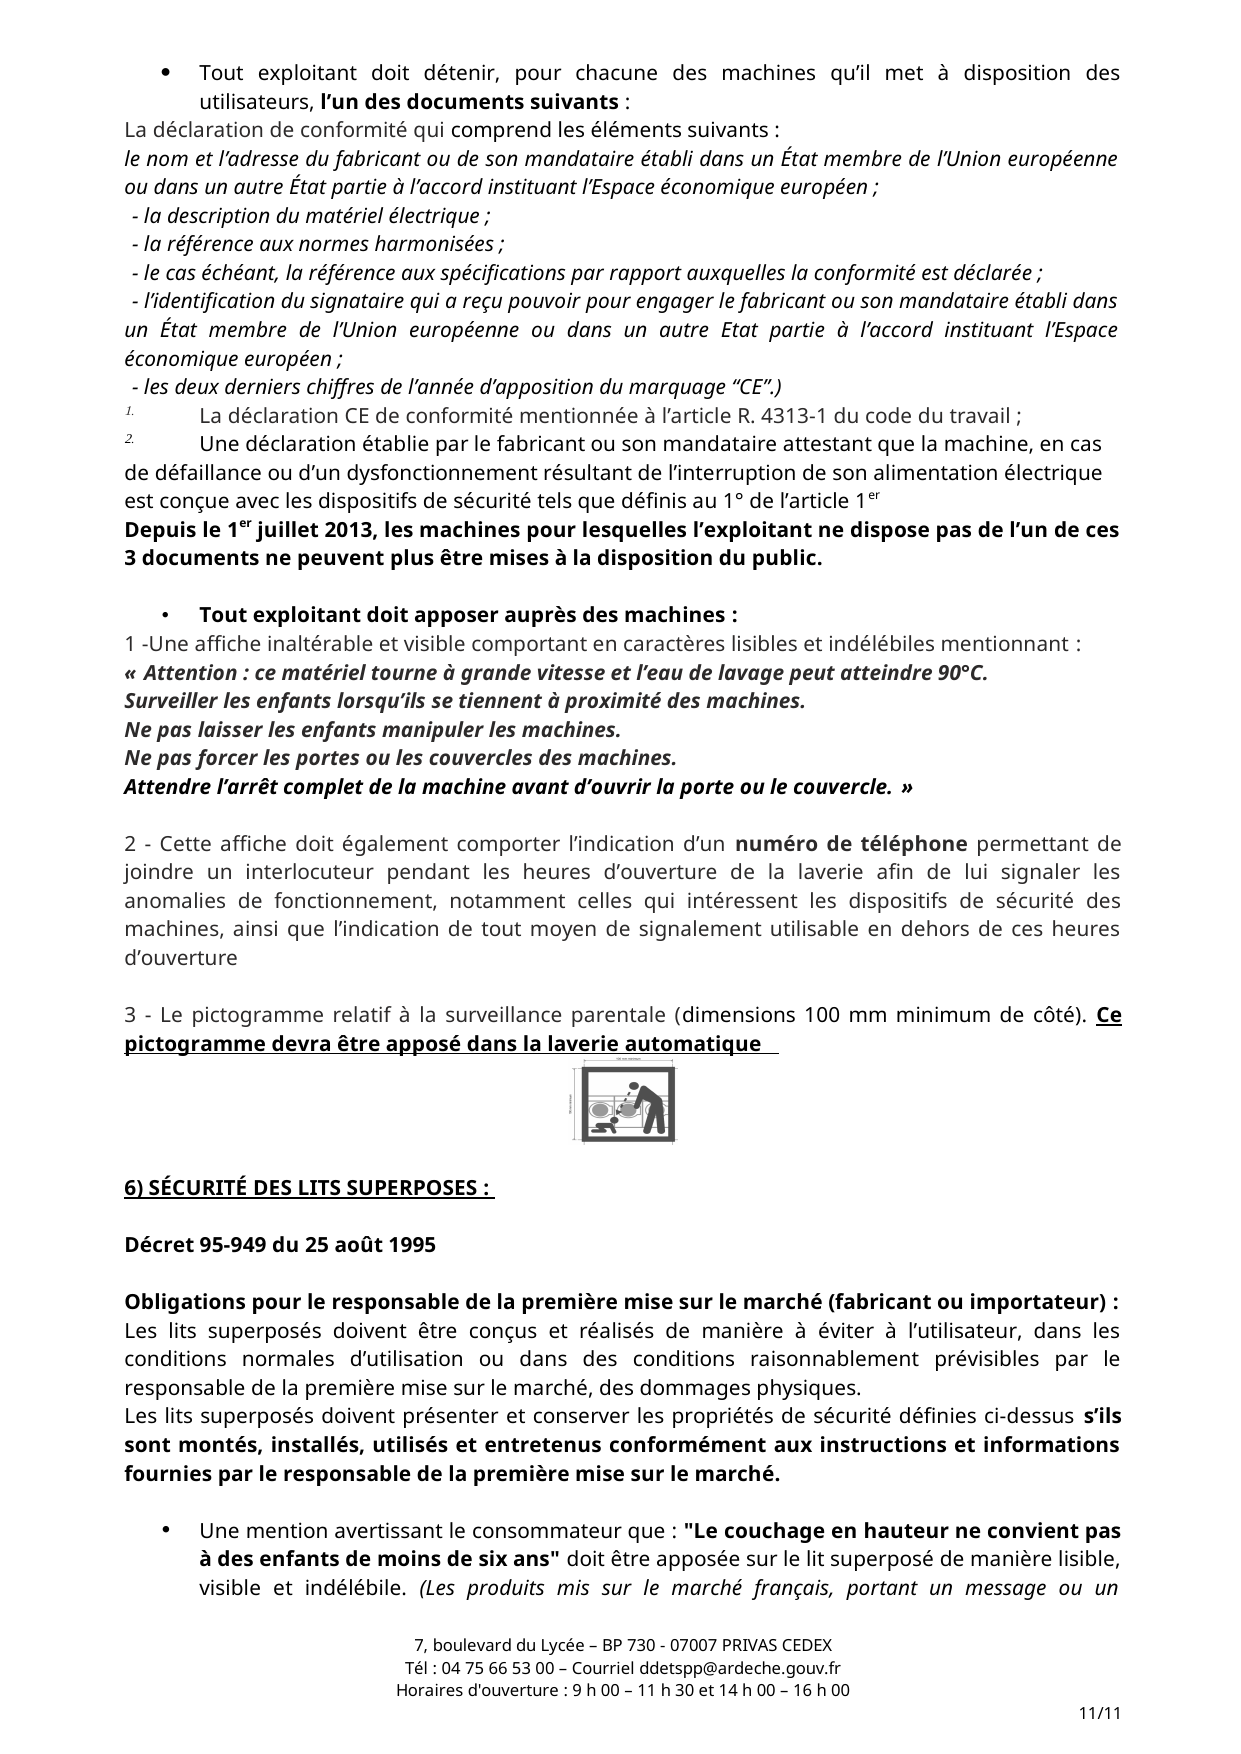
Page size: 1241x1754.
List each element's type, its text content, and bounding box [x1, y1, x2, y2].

text le nom et l’adresse du fabricant ou de son mandataire établi dans un État membre de l’Union européenne ou dans un autre État partie à l’accord instituant l’Espace économique européen ; [124, 144, 1122, 201]
text 6) SÉCURITÉ DES LITS SUPERPOSES : [124, 1173, 1122, 1202]
text Ne pas laisser les enfants manipuler les machines. [124, 714, 1122, 743]
text - la référence aux normes harmonisées ; [124, 229, 1122, 258]
text 2 - Cette affiche doit également comporter l’indication d’un numéro de téléphone permettant de joindre un interlocuteur pendant les heures d’ouverture de la laverie afin de lui signaler les anomalies de fonctionnement, notamment celles qui intéressent les dispositifs de sécurité des machines, ainsi que l’indication de tout moyen de signalement utilisable en dehors de ces heures d’ouverture [124, 829, 1122, 971]
list Tout exploitant doit détenir, pour chacune des machines qu’il met à disposition des utilisateurs, l’un des documents suivants : [162, 58, 1122, 115]
text « Attention : ce matériel tourne à grande vitesse et l’eau de lavage peut atteindre 90°C. [124, 657, 1122, 686]
text - le cas échéant, la référence aux spécifications par rapport auxquelles la conformité est déclarée ; [124, 258, 1122, 286]
text Depuis le 1er juillet 2013, les machines pour lesquelles l’exploitant ne dispose pas de l’un de ces 3 documents ne peuvent plus être mises à la disposition du public. [124, 515, 1122, 572]
text Les lits superposés doivent présenter et conserver les propriétés de sécurité définies ci-dessus s’ils sont montés, installés, utilisés et entretenus conformément aux instructions et informations fournies par le responsable de la première mise sur le marché. [124, 1401, 1122, 1487]
text - les deux derniers chiffres de l’année d’apposition du marquage “CE”.) [124, 372, 1122, 401]
text Ne pas forcer les portes ou les couvercles des machines. [124, 743, 1122, 772]
list La déclaration de conformité qui comprend les éléments suivants : [124, 115, 1122, 144]
text Obligations pour le responsable de la première mise sur le marché (fabricant ou importateur) : [124, 1287, 1122, 1316]
text Les lits superposés doivent être conçus et réalisés de manière à éviter à l’utilisateur, dans les conditions normales d’utilisation ou dans des conditions raisonnablement prévisibles par le responsable de la première mise sur le marché, des dommages physiques. [124, 1316, 1122, 1401]
text - la description du matériel électrique ; [124, 201, 1122, 229]
list Tout exploitant doit apposer auprès des machines : [162, 600, 1122, 629]
list Une déclaration établie par le fabricant ou son mandataire attestant que la machine, en cas de défaillance ou d’un dysfonctionnement résultant de l’interruption de son alimentation électrique est conçue avec les dispositifs de sécurité tels que définis au 1° de l’article 1er [124, 429, 1122, 515]
subtitle Attendre l’arrêt complet de la machine avant d’ouvrir la porte ou le couvercle. » [124, 772, 1122, 800]
text - l’identification du signataire qui a reçu pouvoir pour engager le fabricant ou son mandataire établi dans un État membre de l’Union européenne ou dans un autre Etat partie à l’accord instituant l’Espace économique européen ; [124, 286, 1122, 372]
text 1 -Une affiche inaltérable et visible comportant en caractères lisibles et indélébiles mentionnant : [124, 629, 1122, 657]
text Surveiller les enfants lorsqu’ils se tiennent à proximité des machines. [124, 686, 1122, 714]
list La déclaration CE de conformité mentionnée à l’article R. 4313-1 du code du travail ; [124, 401, 1122, 429]
text Décret 95-949 du 25 août 1995 [124, 1230, 1122, 1259]
list Une mention avertissant le consommateur que : "Le couchage en hauteur ne convient pas à des enfants de moins de six ans" doit être apposée sur le lit superposé de manière lisible, visible et indélébile. (Les produits mis sur le marché français, portant un message ou un [162, 1516, 1122, 1601]
text 3 - Le pictogramme relatif à la surveillance parentale (dimensions 100 mm minimum de côté). Ce pictogramme devra être apposé dans la laverie automatique [124, 1000, 1122, 1057]
